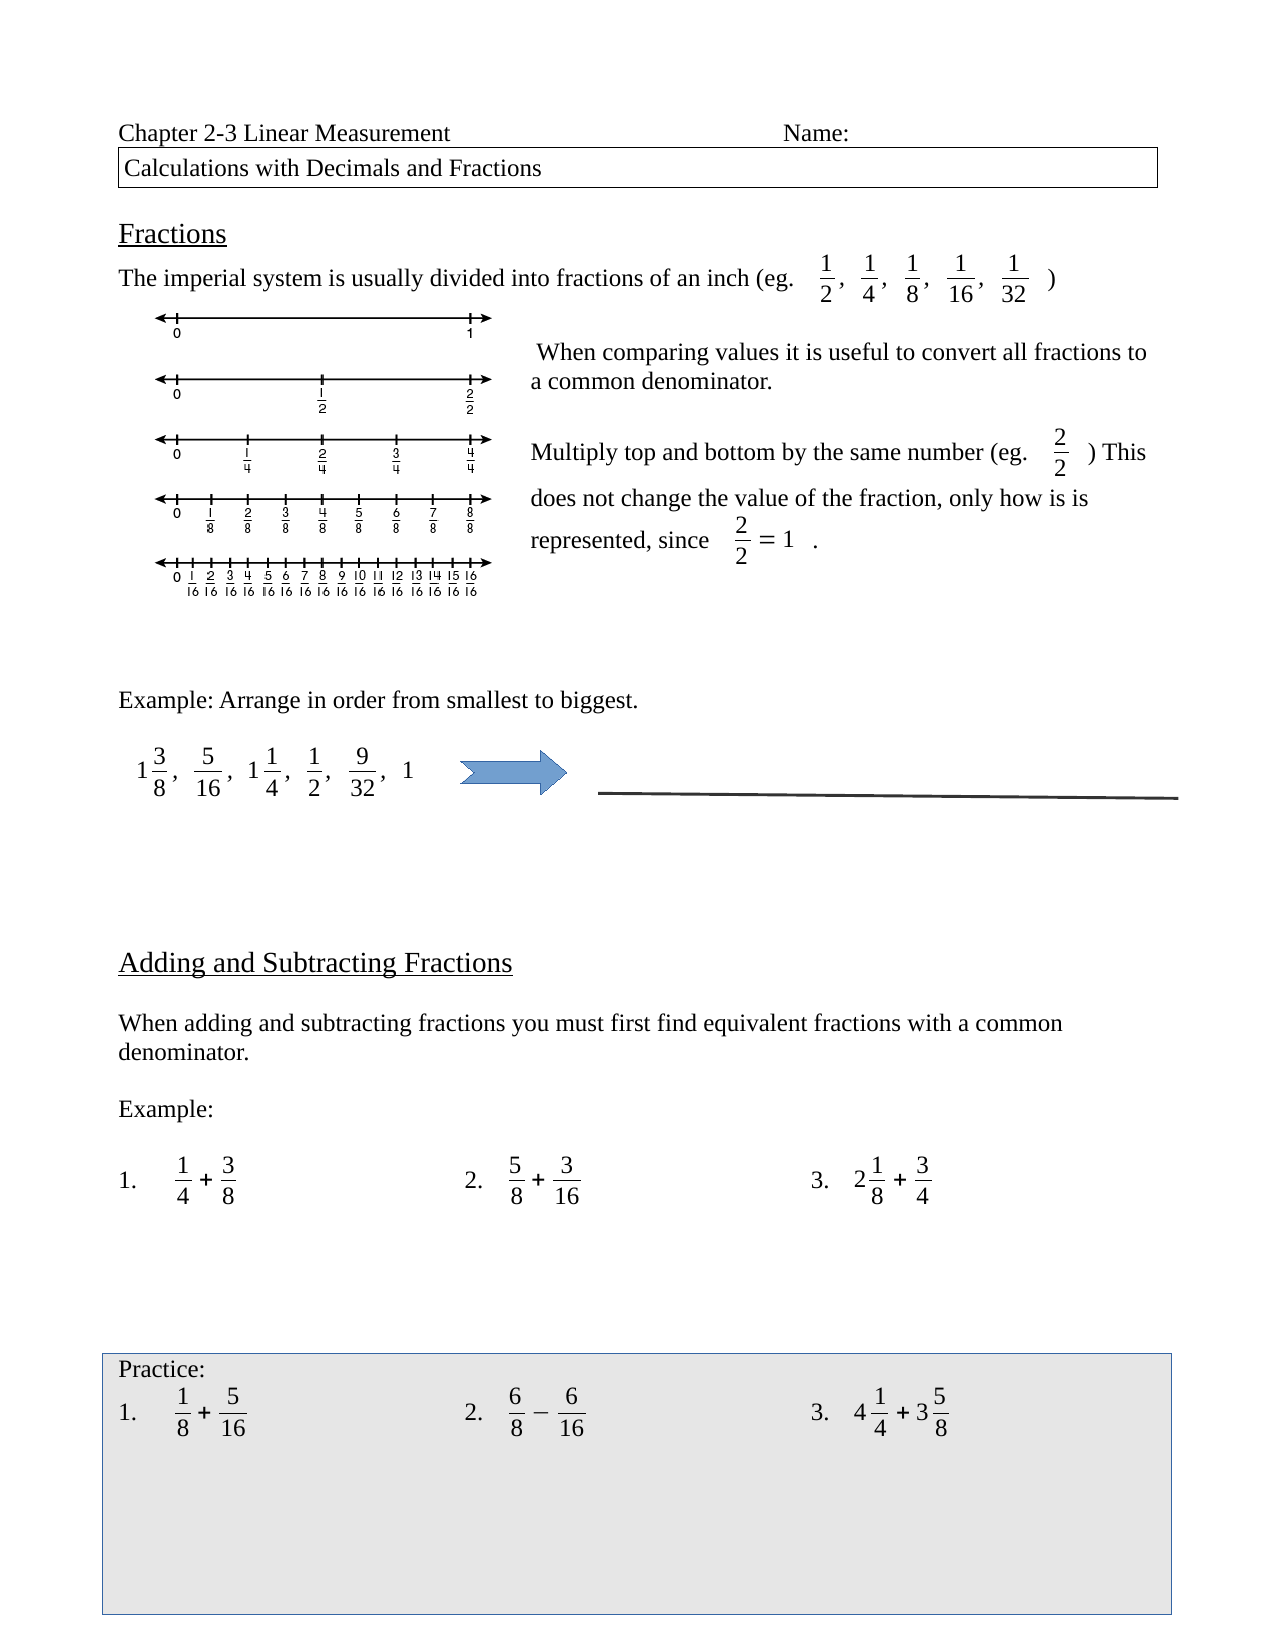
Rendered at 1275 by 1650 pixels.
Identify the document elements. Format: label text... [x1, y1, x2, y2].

text The imperial system is usually divided into fractions of an inch (eg. ) [118, 249, 1157, 308]
text 1. [118, 1152, 464, 1211]
text [118, 423, 151, 570]
text Multiply top and bottom by the same number (eg. ) This does not change the value of the fraction, only how is is represented, since . [528, 423, 1157, 570]
text Example: [118, 1094, 1157, 1123]
text When adding and subtracting fractions you must first find equivalent fractions with a common denominator. [118, 1008, 1157, 1065]
text Chapter 2-3 Linear Measurement Name: [118, 118, 1157, 147]
text Example: Arrange in order from smallest to biggest. [118, 685, 1157, 714]
text Adding and Subtracting Fractions [118, 946, 1157, 979]
picture [151, 310, 496, 604]
text 2. [464, 1152, 811, 1211]
text 3. [811, 1152, 1157, 1211]
text Fractions [118, 216, 1157, 249]
text [118, 337, 151, 395]
text When comparing values it is useful to convert all fractions to a common denominator. [528, 337, 1157, 395]
table_header Calculations with Decimals and Fractions [119, 148, 1157, 187]
